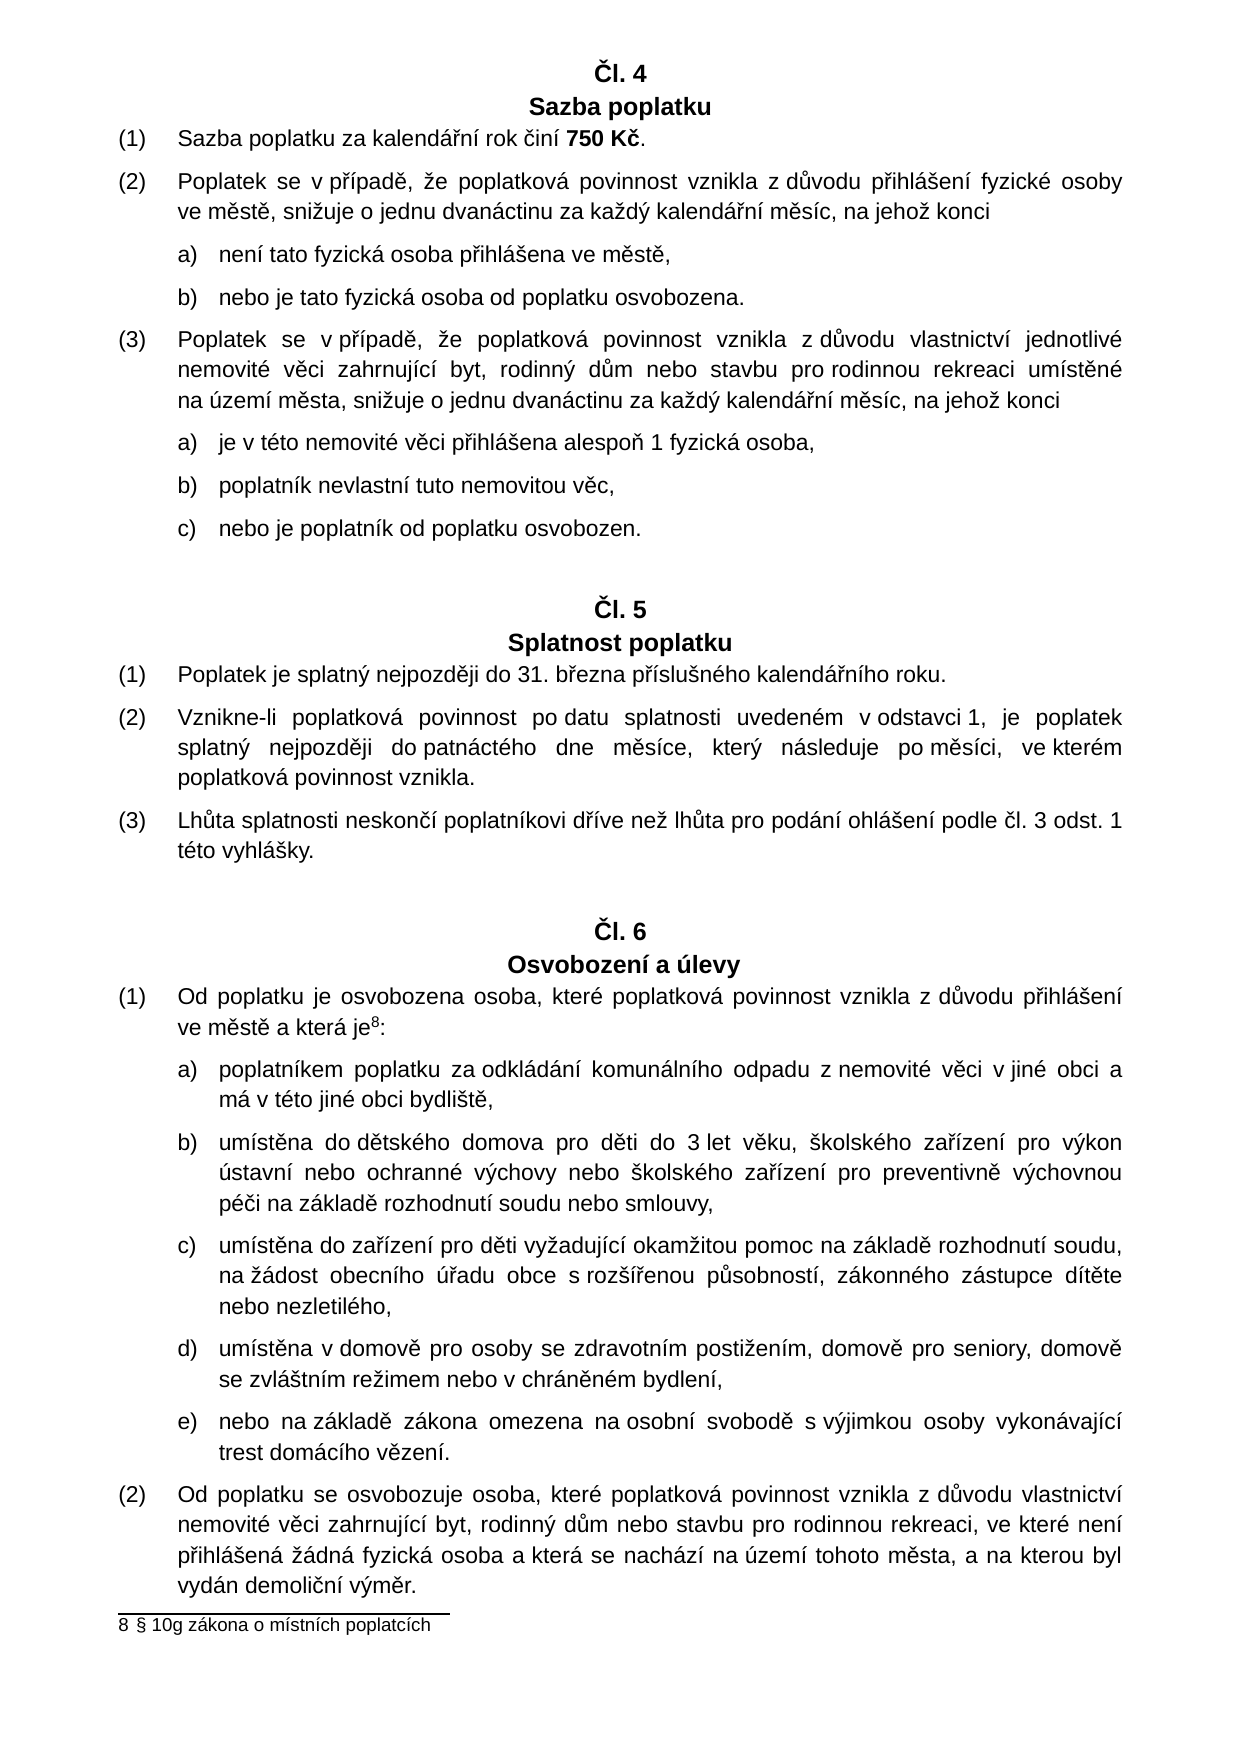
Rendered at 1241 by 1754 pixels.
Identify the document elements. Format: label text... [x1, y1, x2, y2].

list nebo na základě zákona omezena na osobní svobodě s výjimkou osoby vykonávající trest domácího vězení. [177, 1408, 1122, 1465]
list umístěna v domově pro osoby se zdravotním postižením, domově pro seniory, domově se zvláštním režimem nebo v chráněném bydlení, [177, 1335, 1122, 1392]
list nebo je poplatník od poplatku osvobozen. [177, 515, 1122, 541]
subtitle Čl. 4 Sazba poplatku [118, 59, 1122, 121]
list nebo je tato fyzická osoba od poplatku osvobozena. [177, 283, 1122, 310]
list umístěna do zařízení pro děti vyžadující okamžitou pomoc na základě rozhodnutí soudu, na žádost obecního úřadu obce s rozšířenou působností, zákonného zástupce dítěte nebo nezletilého, [177, 1232, 1122, 1319]
list Poplatek se v případě, že poplatková povinnost vznikla z důvodu přihlášení fyzické osoby ve městě, snižuje o jednu dvanáctinu za každý kalendářní měsíc, na jehož konci [118, 168, 1122, 224]
subtitle Čl. 5 Splatnost poplatku [118, 595, 1122, 657]
list § 10g zákona o místních poplatcích [118, 1614, 1122, 1635]
list Poplatek je splatný nejpozději do 31. března příslušného kalendářního roku. [118, 661, 1122, 687]
list Lhůta splatnosti neskončí poplatníkovi dříve než lhůta pro podání ohlášení podle čl. 3 odst. 1 této vyhlášky. [118, 807, 1122, 863]
list Poplatek se v případě, že poplatková povinnost vznikla z důvodu vlastnictví jednotlivé nemovité věci zahrnující byt, rodinný dům nebo stavbu pro rodinnou rekreaci umístěné na území města, snižuje o jednu dvanáctinu za každý kalendářní měsíc, na jehož konci [118, 326, 1122, 413]
list umístěna do dětského domova pro děti do 3 let věku, školského zařízení pro výkon ústavní nebo ochranné výchovy nebo školského zařízení pro preventivně výchovnou péči na základě rozhodnutí soudu nebo smlouvy, [177, 1129, 1122, 1216]
list Od poplatku je osvobozena osoba, které poplatková povinnost vznikla z důvodu přihlášení ve městě a která je: [118, 983, 1122, 1040]
list poplatník nevlastní tuto nemovitou věc, [177, 472, 1122, 498]
list Od poplatku se osvobozuje osoba, které poplatková povinnost vznikla z důvodu vlastnictví nemovité věci zahrnující byt, rodinný dům nebo stavbu pro rodinnou rekreaci, ve které není přihlášená žádná fyzická osoba a která se nachází na území tohoto města, a na kterou byl vydán demoliční výměr. [118, 1481, 1122, 1598]
list poplatníkem poplatku za odkládání komunálního odpadu z nemovité věci v jiné obci a má v této jiné obci bydliště, [177, 1056, 1122, 1113]
list je v této nemovité věci přihlášena alespoň 1 fyzická osoba, [177, 429, 1122, 456]
list Sazba poplatku za kalendářní rok činí 750 Kč. [118, 125, 1122, 151]
list Vznikne-li poplatková povinnost po datu splatnosti uvedeném v odstavci 1, je poplatek splatný nejpozději do patnáctého dne měsíce, který následuje po měsíci, ve kterém poplatková povinnost vznikla. [118, 704, 1122, 790]
list není tato fyzická osoba přihlášena ve městě, [177, 241, 1122, 267]
subtitle Čl. 6 Osvobození a úlevy [118, 917, 1122, 979]
